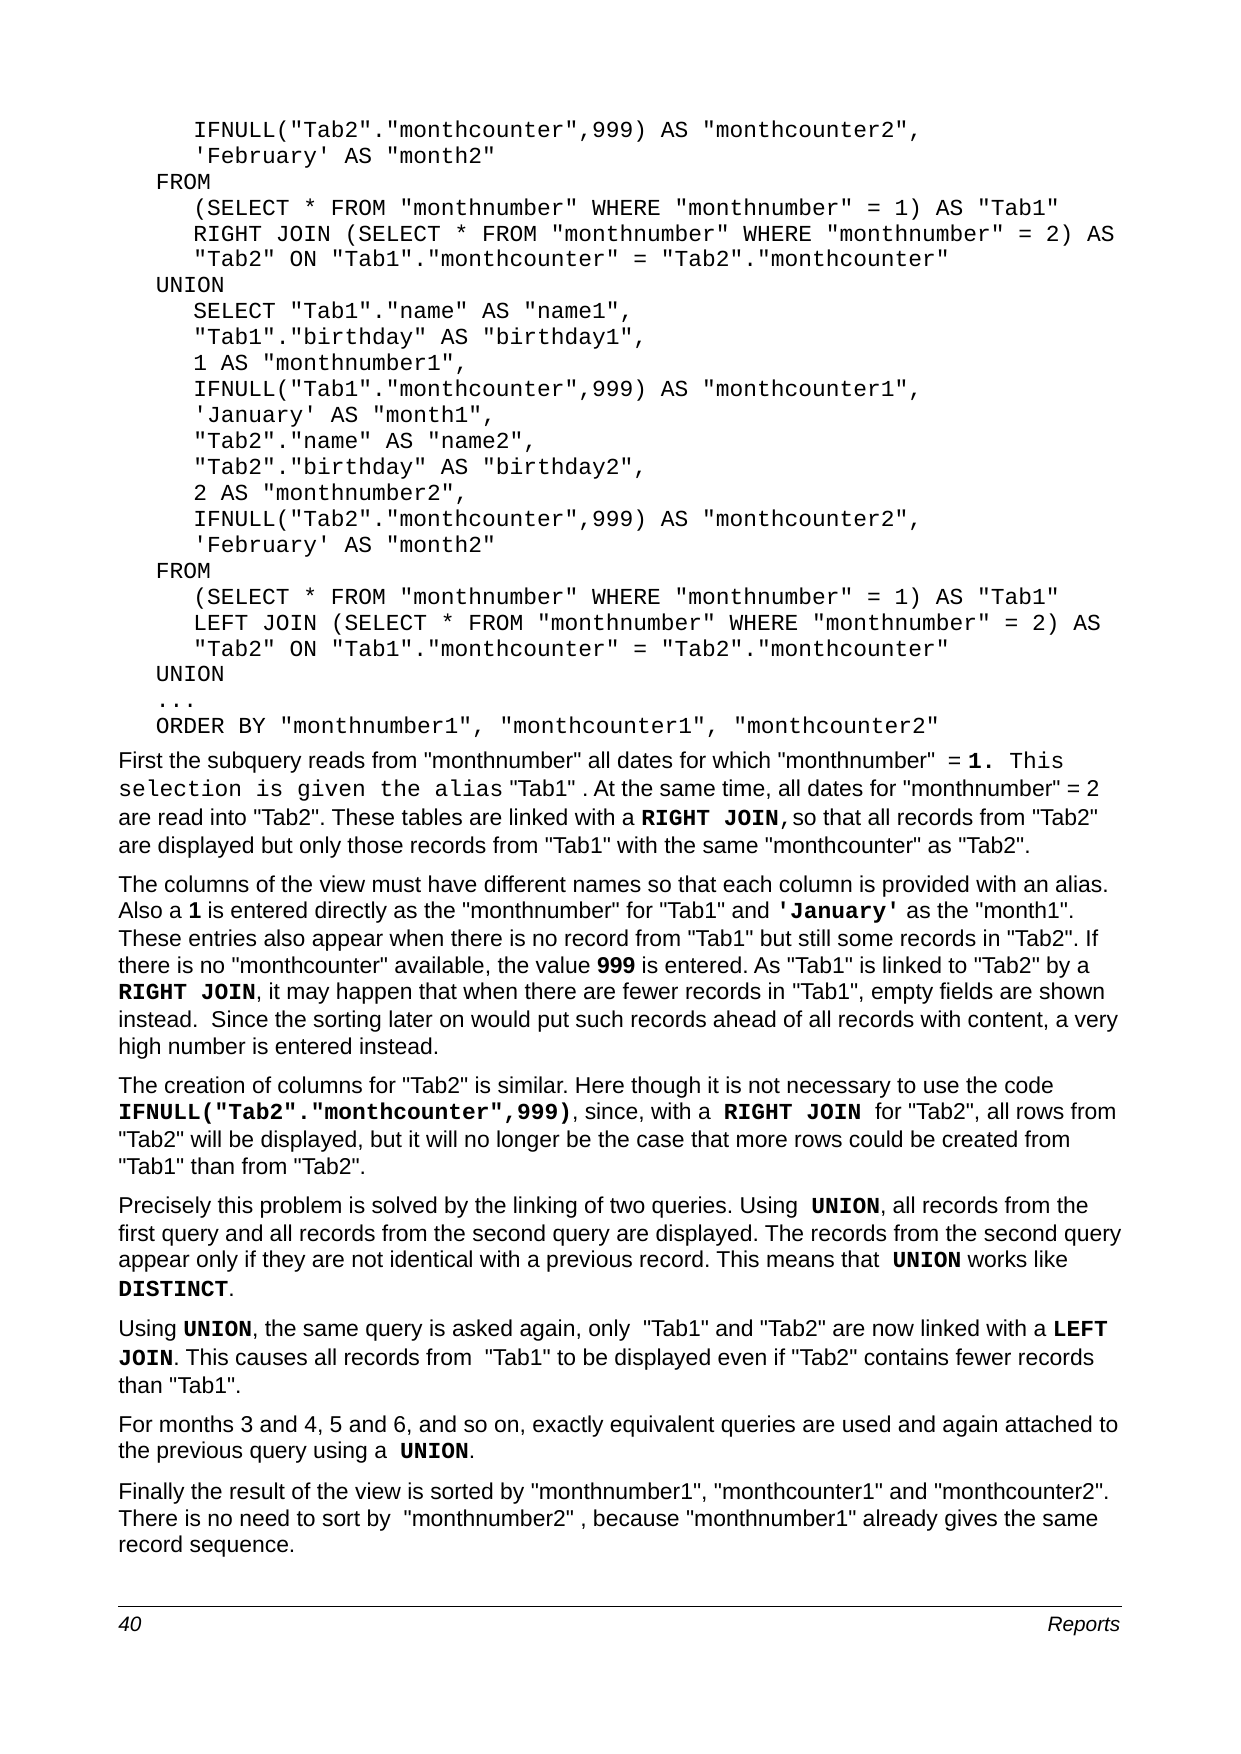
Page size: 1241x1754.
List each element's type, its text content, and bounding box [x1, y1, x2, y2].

text IFNULL("Tab1"."monthcounter",999) AS "monthcounter1", [156, 377, 1122, 403]
text "Tab2"."name" AS "name2", [156, 429, 1122, 455]
text (SELECT * FROM "monthnumber" WHERE "monthnumber" = 1) AS "Tab1" [156, 196, 1122, 222]
text LEFT JOIN (SELECT * FROM "monthnumber" WHERE "monthnumber" = 2) AS [156, 611, 1122, 637]
text IFNULL("Tab2"."monthcounter",999) AS "monthcounter2", [156, 118, 1122, 144]
text ... [156, 689, 1122, 715]
text First the subquery reads from "monthnumber" all dates for which "monthnumber" = 1. This selection is given the alias "Tab1" . At the same time, all dates for "monthnumber" = 2 are read into "Tab2". These tables are linked with a RIGHT JOIN,so that all records from "Tab2" are displayed but only those records from "Tab1" with the same "monthcounter" as "Tab2". [118, 747, 1122, 858]
text Using UNION, the same query is asked again, only "Tab1" and "Tab2" are now linked with a LEFT JOIN. This causes all records from "Tab1" to be displayed even if "Tab2" contains fewer records than "Tab1". [118, 1315, 1122, 1398]
text (SELECT * FROM "monthnumber" WHERE "monthnumber" = 1) AS "Tab1" [156, 585, 1122, 611]
text Precisely this problem is solved by the linking of two queries. Using UNION, all records from the first query and all records from the second query are displayed. The records from the second query appear only if they are not identical with a previous record. This means that UNION works like DISTINCT. [118, 1192, 1122, 1303]
text "Tab2"."birthday" AS "birthday2", [156, 455, 1122, 481]
text UNION [156, 663, 1122, 689]
text 'February' AS "month2" [156, 144, 1122, 170]
text 'January' AS "month1", [156, 403, 1122, 429]
text SELECT "Tab1"."name" AS "name1", [156, 300, 1122, 326]
text FROM [156, 170, 1122, 196]
text 1 AS "monthnumber1", [156, 352, 1122, 377]
text RIGHT JOIN (SELECT * FROM "monthnumber" WHERE "monthnumber" = 2) AS "Tab2" ON "Tab1"."monthcounter" = "Tab2"."monthcounter" [156, 222, 1122, 274]
text 'February' AS "month2" [156, 533, 1122, 559]
text FROM [156, 559, 1122, 585]
text For months 3 and 4, 5 and 6, and so on, exactly equivalent queries are used and again attached to the previous query using a UNION. [118, 1411, 1122, 1466]
text UNION [156, 274, 1122, 300]
text 2 AS "monthnumber2", [156, 481, 1122, 507]
text The columns of the view must have different names so that each column is provided with an alias. Also a 1 is entered directly as the "monthnumber" for "Tab1" and 'January' as the "month1". These entries also appear when there is no record from "Tab1" but still some records in "Tab2". If there is no "monthcounter" available, the value 999 is entered. As "Tab1" is linked to "Tab2" by a RIGHT JOIN, it may happen that when there are fewer records in "Tab1", empty fields are shown instead. Since the sorting later on would put such records ahead of all records with content, a very high number is entered instead. [118, 871, 1122, 1059]
text IFNULL("Tab2"."monthcounter",999) AS "monthcounter2", [156, 507, 1122, 533]
text "Tab1"."birthday" AS "birthday1", [156, 326, 1122, 352]
text ORDER BY "monthnumber1", "monthcounter1", "monthcounter2" [156, 715, 1122, 741]
text "Tab2" ON "Tab1"."monthcounter" = "Tab2"."monthcounter" [156, 637, 1122, 663]
text The creation of columns for "Tab2" is similar. Here though it is not necessary to use the code IFNULL("Tab2"."monthcounter",999), since, with a RIGHT JOIN for "Tab2", all rows from "Tab2" will be displayed, but it will no longer be the case that more rows could be created from "Tab1" than from "Tab2". [118, 1072, 1122, 1179]
text Finally the result of the view is sorted by "monthnumber1", "monthcounter1" and "monthcounter2". There is no need to sort by "monthnumber2" , because "monthnumber1" already gives the same record sequence. [118, 1478, 1122, 1557]
